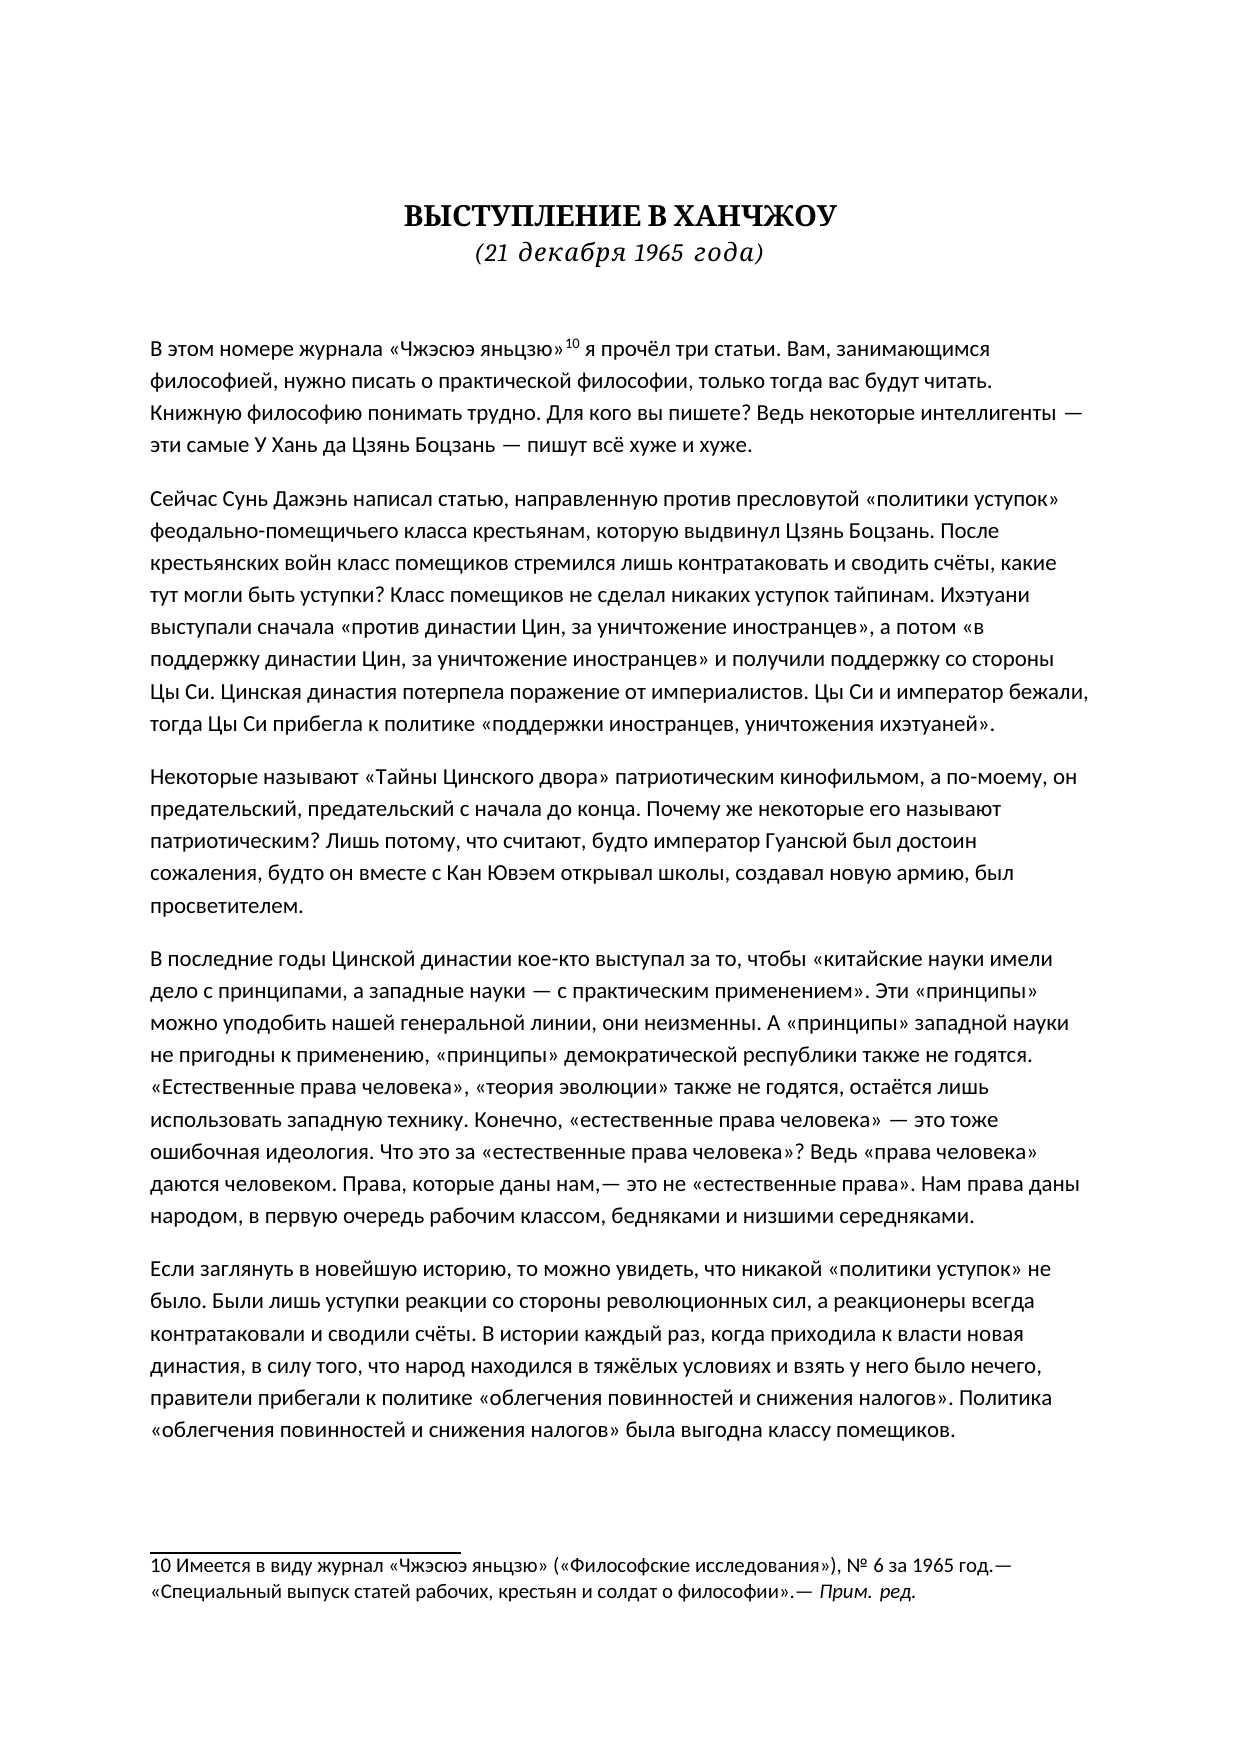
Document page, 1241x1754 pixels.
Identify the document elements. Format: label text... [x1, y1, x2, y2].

text Имеется в виду журнал «Чжэсюэ яньцзю» («Философские исследования»), № 6 за 1965 год.— «Специальный выпуск статей рабочих, крестьян и солдат о философии».— Прим. ред. [150, 1553, 1091, 1603]
text Если заглянуть в новейшую историю, то можно увидеть, что никакой «политики уступок» не было. Были лишь уступки реакции со стороны революционных сил, а реакционеры всегда контратаковали и сводили счёты. В истории каждый раз, когда приходила к власти новая династия, в силу того, что народ находился в тяжёлых условиях и взять у него было нечего, правители прибегали к политике «облегчения повинностей и снижения налогов». Политика «облегчения повинностей и снижения налогов» была выгодна классу помещиков. [150, 1254, 1091, 1443]
text В этом номере журнала «Чжэсюэ яньцзю» я прочёл три статьи. Вам, занимающимся философией, нужно писать о практической философии, только тогда вас будут читать. Книжную философию понимать трудно. Для кого вы пишете? Ведь некоторые интеллигенты — эти самые У Хань да Цзянь Боцзань — пишут всё хуже и хуже. [150, 334, 1091, 459]
text Некоторые называют «Тайны Цинского двора» патриотическим кинофильмом, а по-моему, он предательский, предательский с начала до конца. Почему же некоторые его называют патриотическим? Лишь потому, что считают, будто император Гуансюй был достоин сожаления, будто он вместе с Кан Ювэем открывал школы, создавал новую армию, был просветителем. [150, 762, 1091, 919]
subtitle Выступление в Ханчжоу [150, 200, 1091, 233]
text В последние годы Цинской династии кое-кто выступал за то, чтобы «китайские науки имели дело с принципами, а западные науки — с практическим применением». Эти «принципы» можно уподобить нашей генеральной линии, они неизменны. А «принципы» западной науки не пригодны к применению, «принципы» демократической республики также не годятся. «Естественные права человека», «теория эволюции» также не годятся, остаётся лишь использовать западную технику. Конечно, «естественные права человека» — это тоже ошибочная идеология. Что это за «естественные права человека»? Ведь «права человека» даются человеком. Права, которые даны нам,— это не «естественные права». Нам права даны народом, в первую очередь рабочим классом, бедняками и низшими середняками. [150, 944, 1091, 1229]
text (21 декабря 1965 года) [150, 238, 1091, 267]
text Сейчас Сунь Дажэнь написал статью, направленную против пресловутой «политики уступок» феодально-помещичьего класса крестьянам, которую выдвинул Цзянь Боцзань. После крестьянских войн класс помещиков стремился лишь контратаковать и сводить счёты, какие тут могли быть уступки? Класс помещиков не сделал никаких уступок тайпинам. Ихэтуани выступали сначала «против династии Цин, за уничтожение иностранцев», а потом «в поддержку династии Цин, за уничтожение иностранцев» и получили поддержку со стороны Цы Си. Цинская династия потерпела поражение от империалистов. Цы Си и император бежали, тогда Цы Си прибегла к политике «поддержки иностранцев, уничтожения ихэтуаней». [150, 484, 1091, 737]
